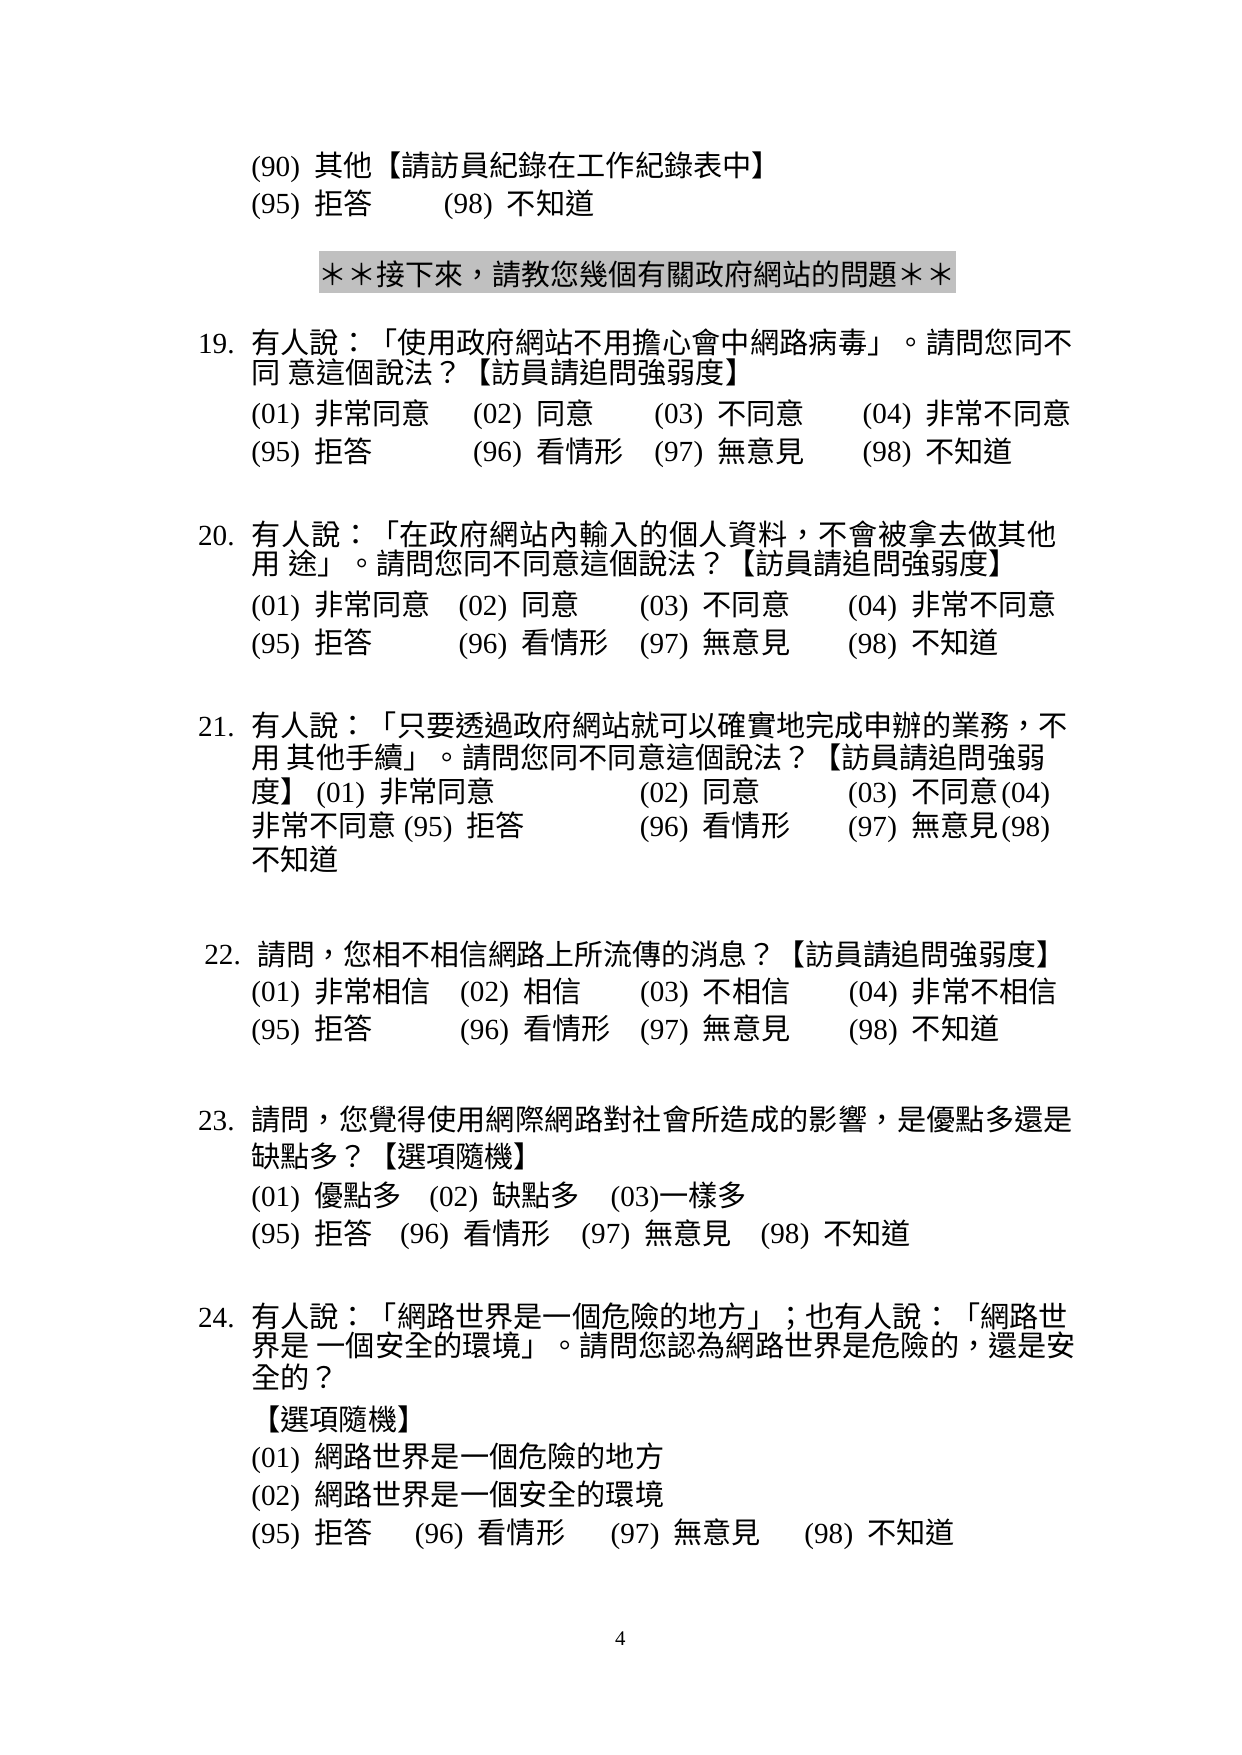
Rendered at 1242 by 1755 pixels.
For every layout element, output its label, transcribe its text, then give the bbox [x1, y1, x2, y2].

table_header (03) 不相信 [625, 970, 819, 1012]
table_cell (96) 看情形 [445, 1012, 625, 1056]
text ＊＊接下來，請教您幾個有關政府網站的問題＊＊ [310, 255, 964, 292]
text (95) 拒答 (96) 看情形 (97) 無意見 (98) 不知道 [251, 430, 1089, 468]
text (95) 拒答 (98) 不知道 [251, 182, 1089, 219]
text (02) 網路世界是一個安全的環境 [251, 1474, 1089, 1512]
text (95) 拒答 (96) 看情形 (97) 無意見 (98) 不知道 [251, 1512, 1089, 1549]
text (01) 優點多 (02) 缺點多 (03)一樣多 [251, 1175, 1089, 1212]
text 缺點多？【選項隨機】 [251, 1137, 1089, 1175]
text 【選項隨機】 [251, 1397, 1089, 1437]
text 21. 有人說：「只要透過政府網站就可以確實地完成申辦的業務，不用 其他手續」。請問您同不同意這個說法？【訪員請追問強弱度】 (01) 非常同意 (02) 同意 (03) 不同意 (04) 非常不同意 (95) 拒答 (96) 看情形 (97) 無意見 (98) 不知道 [198, 709, 1084, 879]
text 20. 有人說：「在政府網站內輸入的個人資料，不會被拿去做其他用 途」。請問您同不同意這個說法？【訪員請追問強弱度】 [198, 520, 1085, 583]
table_header (02) 相信 [445, 970, 625, 1012]
text (90) 其他【請訪員紀錄在工作紀錄表中】 [251, 142, 1089, 182]
text 23. 請問，您覺得使用網際網路對社會所造成的影響，是優點多還是 [198, 1100, 1089, 1137]
text 24. 有人說：「網路世界是一個危險的地方」；也有人說：「網路世界是 一個安全的環境」。請問您認為網路世界是危險的，還是安全的？ [198, 1302, 1084, 1397]
text (95) 拒答 (96) 看情形 (97) 無意見 (98) 不知道 [251, 622, 1089, 660]
text (01) 網路世界是一個危險的地方 [251, 1437, 1089, 1474]
table_cell (98) 不知道 [820, 1012, 1062, 1056]
text (01) 非常同意 (02) 同意 (03) 不同意 (04) 非常不同意 [251, 583, 1089, 622]
text 19. 有人說：「使用政府網站不用擔心會中網路病毒」。請問您同不同 意這個說法？【訪員請追問強弱度】 [198, 328, 1084, 392]
text (01) 非常同意 (02) 同意 (03) 不同意 (04) 非常不同意 [251, 392, 1089, 430]
table_header (04) 非常不相信 [820, 970, 1062, 1012]
text 22. 請問，您相不相信網路上所流傳的消息？【訪員請追問強弱度】 [193, 921, 1076, 970]
text (95) 拒答 (96) 看情形 (97) 無意見 (98) 不知道 [251, 1212, 1089, 1250]
table_cell (97) 無意見 [625, 1012, 819, 1056]
table_header (01) 非常相信 [247, 970, 445, 1012]
table_cell (95) 拒答 [247, 1012, 445, 1056]
